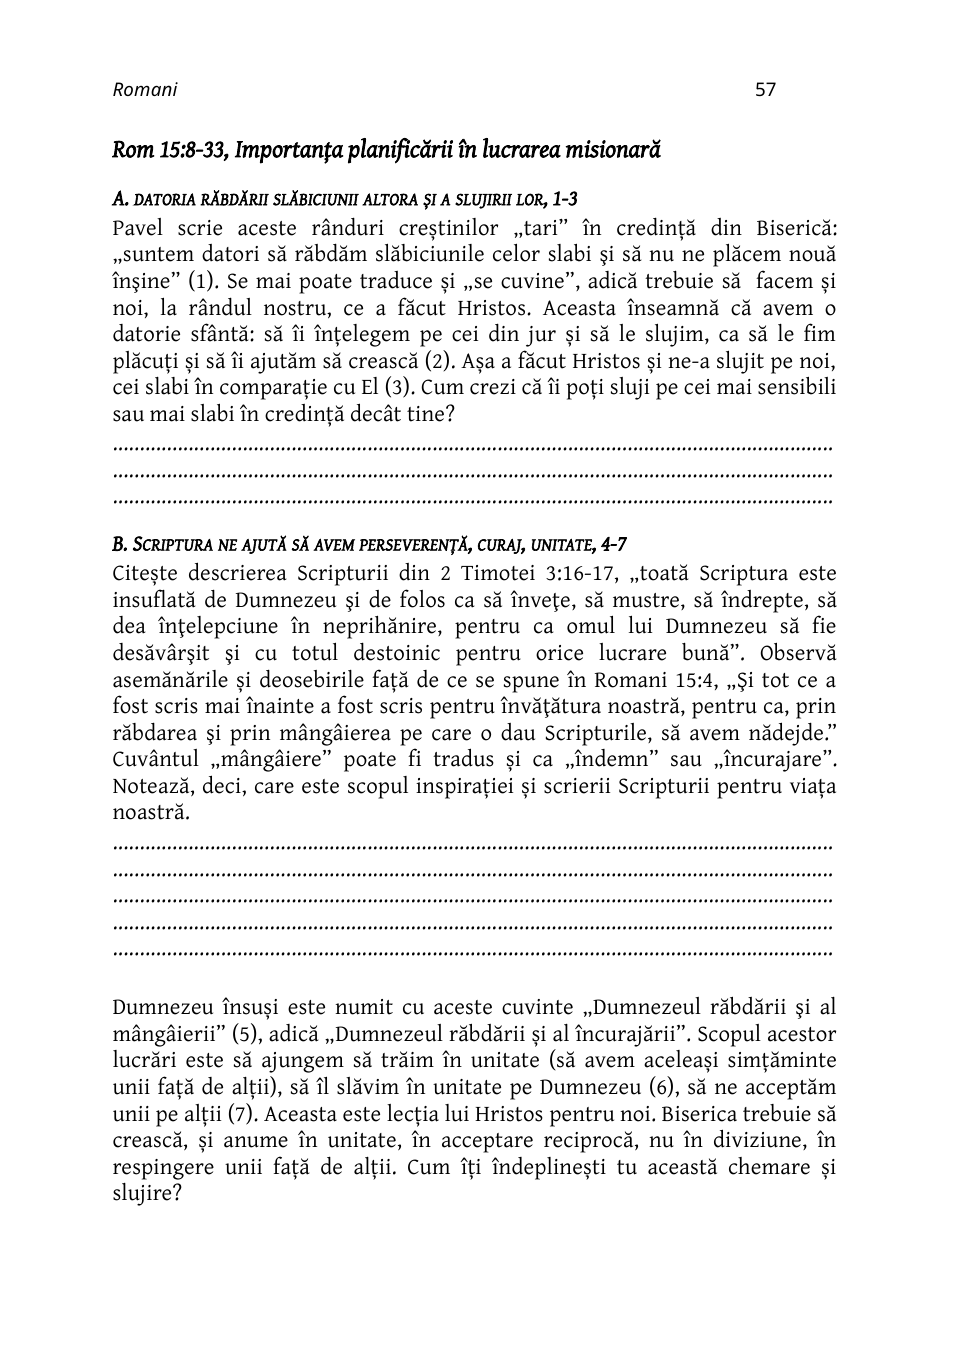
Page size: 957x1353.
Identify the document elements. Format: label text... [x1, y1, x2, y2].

text ......................................................................................................................................................................................................................................................................................................................................................................................................................................................................................................................................................................................................................................................................................... [112, 829, 838, 962]
text Citește descrierea Scripturii din 2 Timotei 3:16-17, „toată Scriptura este insuflată de Dumnezeu şi de folos ca să înveţe, să mustre, să îndrepte, să dea înţelepciune în neprihănire, pentru ca omul lui Dumnezeu să fie desăvârşit şi cu totul destoinic pentru orice lucrare bună”. Observă asemănările și deosebirile față de ce se spune în Romani 15:4, „Şi tot ce a fost scris mai înainte a fost scris pentru învăţătura noastră, pentru ca, prin răbdarea şi prin mângâierea pe care o dau Scripturile, să avem nădejde.” Cuvântul „mângâiere” poate fi tradus și ca „îndemn” sau „încurajare”. Notează, deci, care este scopul inspirației și scrierii Scripturii pentru viața noastră. [112, 561, 838, 826]
subtitle B. Scriptura ne ajută să avem perseverență, curaj, unitate, 4-7 [112, 531, 838, 556]
text ............................................................................................................................................................................................................................................................................................................................................................................................................... [112, 431, 838, 510]
subtitle Rom 15:8-33, Importanța planificării în lucrarea misionară [112, 137, 397, 162]
text Dumnezeu însuși este numit cu aceste cuvinte „Dumnezeul răbdării şi al mângâierii” (5), adică „Dumnezeul răbdării și al încurajării”. Scopul acestor lucrări este să ajungem să trăim în unitate (să avem aceleași simțăminte unii față de alții), să îl slăvim în unitate pe Dumnezeu (6), să ne acceptăm unii pe alții (7). Aceasta este lecția lui Hristos pentru noi. Biserica trebuie să crească, și anume în unitate, în acceptare reciprocă, nu în diviziune, în respingere unii față de alții. Cum îți îndeplinești tu această chemare și slujire? [112, 994, 838, 1207]
text Pavel scrie aceste rânduri creștinilor „tari” în credință din Biserică: „suntem datori să răbdăm slăbiciunile celor slabi şi să nu ne plăcem nouă înşine” (1). Se mai poate traduce și „se cuvine”, adică trebuie să facem și noi, la rândul nostru, ce a făcut Hristos. Aceasta înseamnă că avem o datorie sfântă: să îi înțelegem pe cei din jur și să le slujim, ca să le fim plăcuți și să îi ajutăm să crească (2). Așa a făcut Hristos și ne-a slujit pe noi, cei slabi în comparație cu El (3). Cum crezi că îi poți sluji pe cei mai sensibili sau mai slabi în credință decât tine? [112, 215, 838, 428]
subtitle Rom 15:8-33, Importanța planificării în lucrarea misionară [399, 137, 838, 162]
subtitle A. datoria răbdării slăbiciunii altora și a slujirii lor, 1-3 [112, 186, 838, 211]
